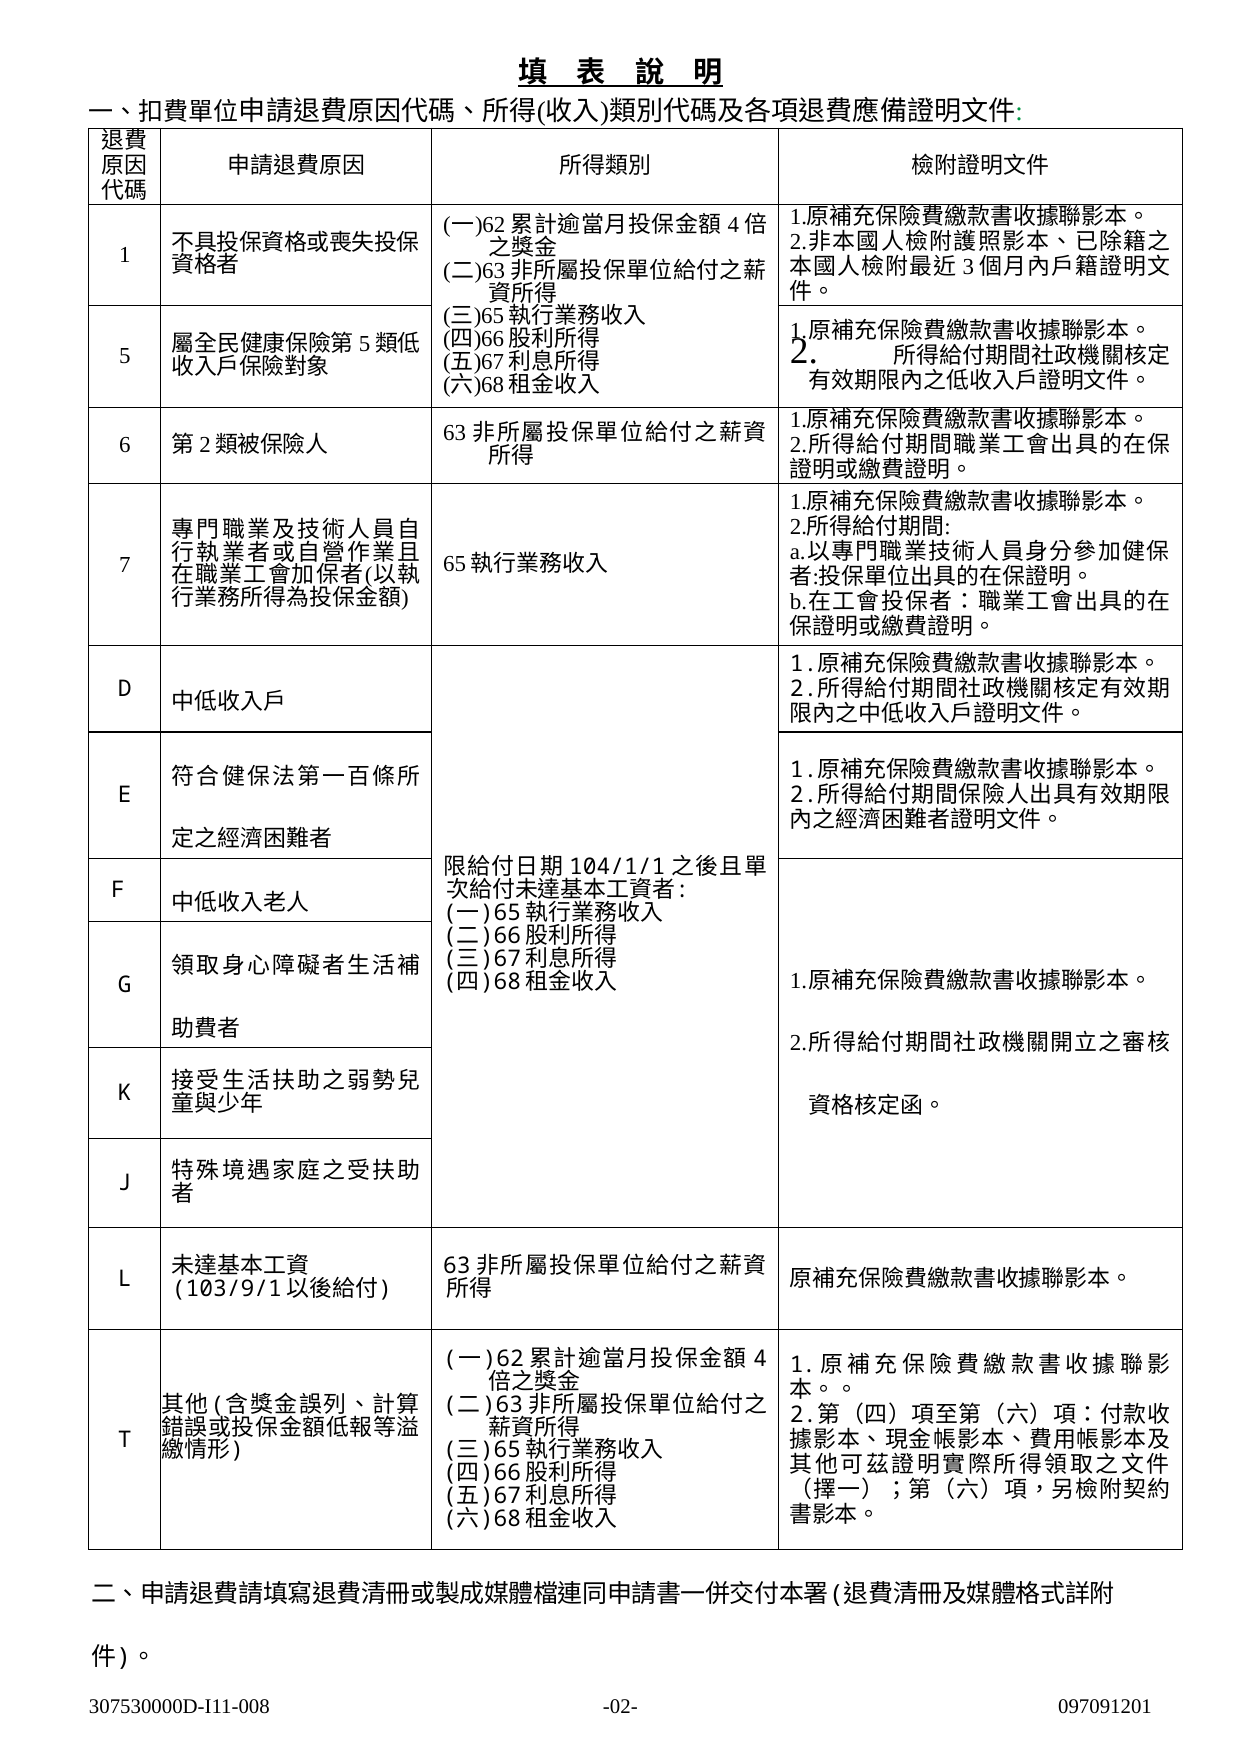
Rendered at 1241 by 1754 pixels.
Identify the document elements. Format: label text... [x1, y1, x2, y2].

table_cell 符合健保法第一百條所定之經濟困難者 [161, 733, 431, 857]
table_cell T [89, 1330, 160, 1549]
table_cell 1.原補充保險費繳款書收據聯影本。 2.所得給付期間職業工會出具的在保證明或繳費證明。 [779, 408, 1182, 483]
table_cell 中低收入戶 [161, 646, 431, 731]
table_cell 原補充保險費繳款書收據聯影本。 所得給付期間社政機關開立之審核資格核定函。 [779, 859, 1182, 1227]
table_cell 1.原補充保險費繳款書收據聯影本。 2.所得給付期間: a.以專門職業技術人員身分參加健保者:投保單位出具的在保證明。 b.在工會投保者：職業工會出具的在保證明或繳費證明。 [779, 484, 1182, 645]
table_cell K [89, 1048, 160, 1138]
table_cell 未達基本工資 (103/9/1以後給付) [161, 1228, 431, 1329]
table_cell 65執行業務收入 [432, 484, 778, 645]
table_cell 1.原補充保險費繳款書收據聯影本。。 2.第（四）項至第（六）項：付款收據影本、現金帳影本、費用帳影本及其他可茲證明實際所得領取之文件（擇一）；第（六）項，另檢附契約書影本。 [779, 1330, 1182, 1549]
table_cell 63非所屬投保單位給付之薪資所得 [432, 1228, 778, 1329]
table_cell 接受生活扶助之弱勢兒童與少年 [161, 1048, 431, 1138]
table_cell 1.原補充保險費繳款書收據聯影本。 2.非本國人檢附護照影本、已除籍之本國人檢附最近3個月內戶籍證明文件。 [779, 205, 1182, 304]
table_cell 原補充保險費繳款書收據聯影本。 所得給付期間社政機關核定有效期限內之低收入戶證明文件。 [779, 306, 1182, 407]
table_cell G [89, 922, 160, 1047]
table_cell 原補充保險費繳款書收據聯影本。 [779, 1228, 1182, 1329]
table_cell 不具投保資格或喪失投保資格者 [161, 205, 431, 304]
table_cell 6 [89, 408, 160, 483]
table_cell 1.原補充保險費繳款書收據聯影本。 2.所得給付期間保險人出具有效期限內之經濟困難者證明文件。 [779, 733, 1182, 857]
table_cell (一)62累計逾當月投保金額4倍之獎金 (二)63非所屬投保單位給付之薪資所得 (三)65執行業務收入 (四)66股利所得 (五)67利息所得 (六)68租金收入 [432, 205, 778, 407]
table_cell 5 [89, 306, 160, 407]
table_header 退費原因代碼 [89, 129, 160, 203]
table_cell 1.原補充保險費繳款書收據聯影本。 2.所得給付期間社政機關核定有效期限內之中低收入戶證明文件。 [779, 646, 1182, 731]
table_header 申請退費原因 [161, 129, 431, 203]
table_cell 第2類被保險人 [161, 408, 431, 483]
table_cell J [89, 1139, 160, 1227]
table_cell 特殊境遇家庭之受扶助者 [161, 1139, 431, 1227]
table_cell L [89, 1228, 160, 1329]
table_cell 限給付日期104/1/1之後且單次給付未達基本工資者: (一)65執行業務收入 (二)66股利所得 (三)67利息所得 (四)68租金收入 [432, 646, 778, 1227]
table_cell 其他(含獎金誤列、計算錯誤或投保金額低報等溢繳情形) [161, 1330, 431, 1549]
table_cell D [89, 646, 160, 731]
text 一、扣費單位申請退費原因代碼、所得(收入)類別代碼及各項退費應備證明文件: [89, 90, 1107, 127]
table_cell F [89, 859, 160, 921]
table_cell 1 [89, 205, 160, 304]
table_cell 領取身心障礙者生活補助費者 [161, 922, 431, 1047]
text 填 表 說 明 [89, 52, 1152, 90]
table_cell 屬全民健康保險第5類低收入戶保險對象 [161, 306, 431, 407]
table_header 檢附證明文件 [779, 129, 1182, 203]
text 二、申請退費請填寫退費清冊或製成媒體檔連同申請書一併交付本署(退費清冊及媒體格式詳附件)。 [91, 1550, 1152, 1675]
table_cell 63非所屬投保單位給付之薪資所得 [432, 408, 778, 483]
table_cell E [89, 733, 160, 857]
table_cell 中低收入老人 [161, 859, 431, 921]
table_cell 7 [89, 484, 160, 645]
table_cell (一)62累計逾當月投保金額4倍之獎金 (二)63非所屬投保單位給付之薪資所得 (三)65執行業務收入 (四)66股利所得 (五)67利息所得 (六)68租金收入 [432, 1330, 778, 1549]
table_cell 專門職業及技術人員自行執業者或自營作業且在職業工會加保者(以執行業務所得為投保金額) [161, 484, 431, 645]
table_header 所得類別 [432, 129, 778, 203]
